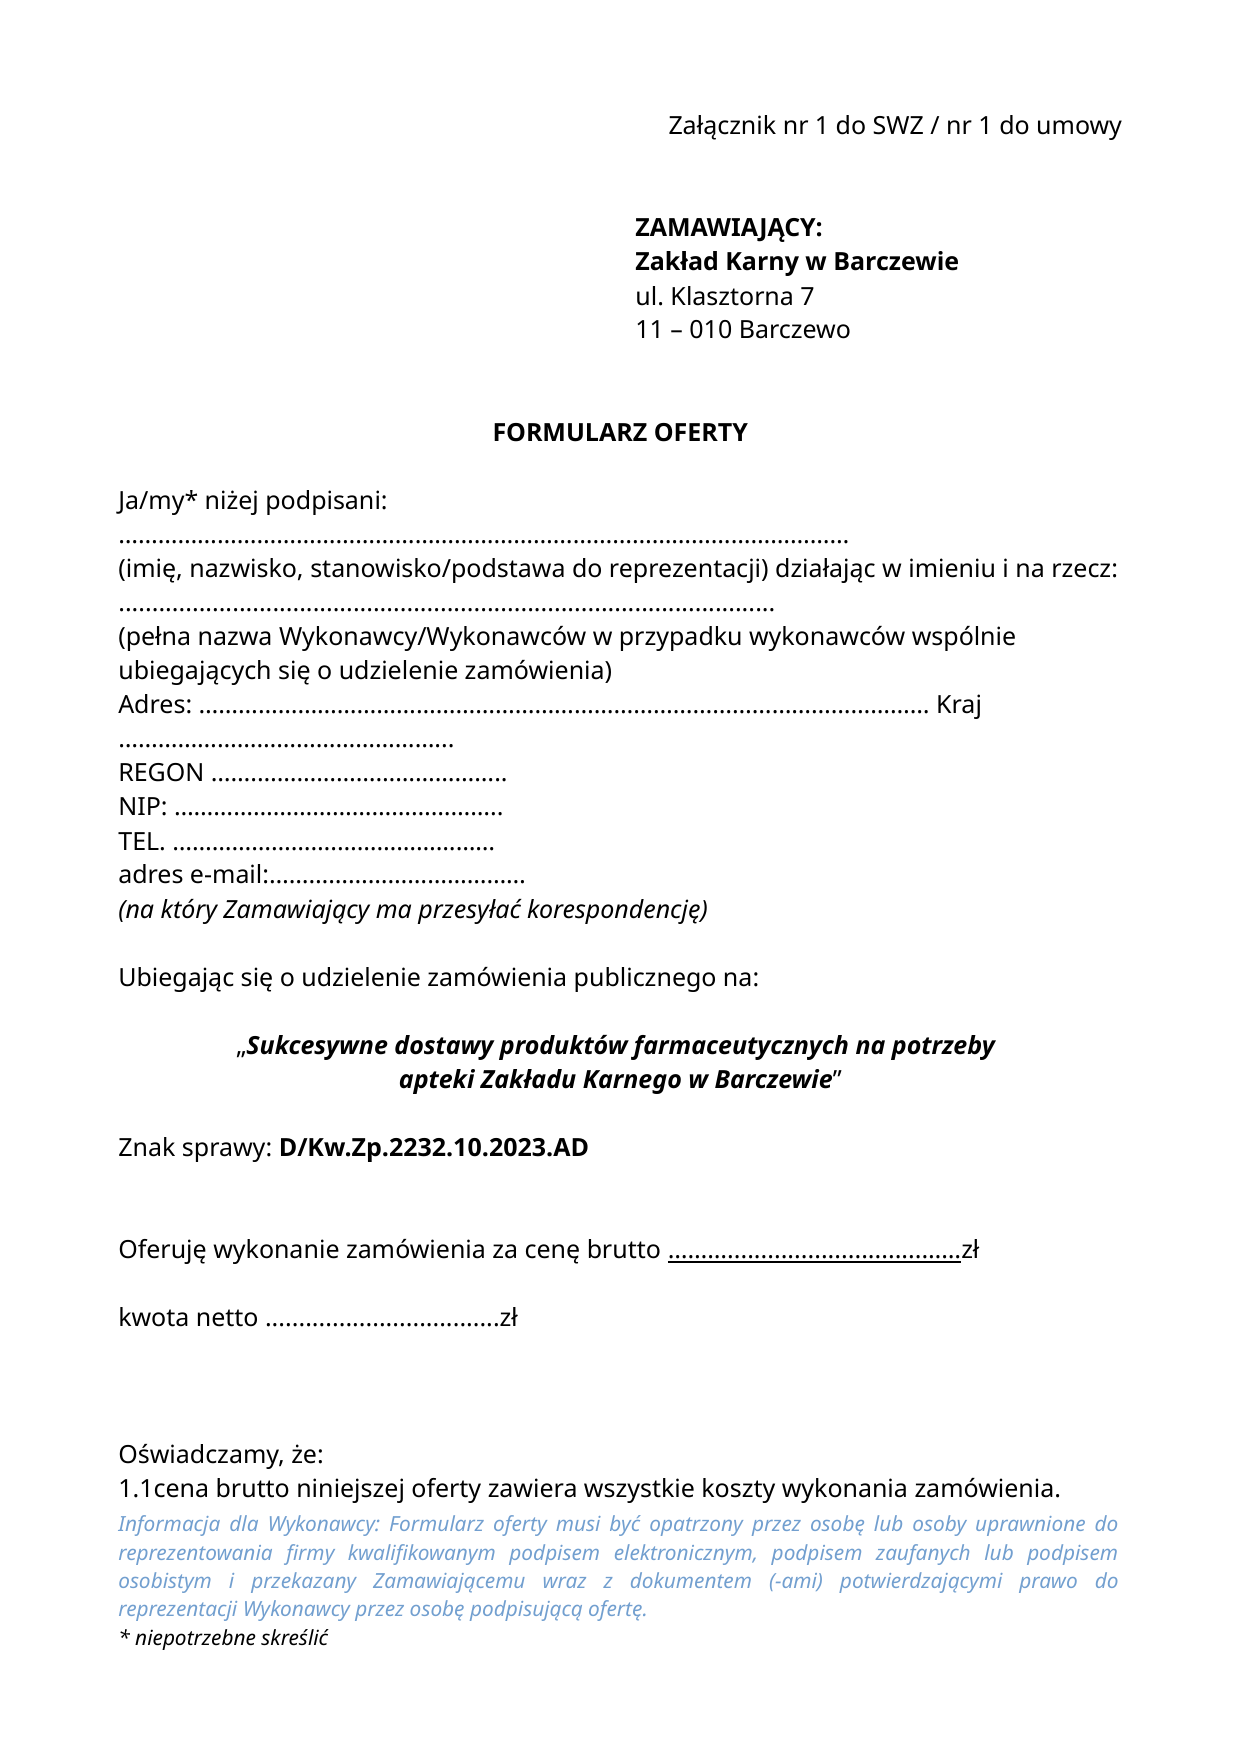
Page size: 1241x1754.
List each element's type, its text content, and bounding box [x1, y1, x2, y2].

text REGON …….……………………………….. [118, 755, 1122, 789]
text Adres: ………………………………………………………………………………………………… Kraj …………………………………………... [118, 687, 1122, 755]
text NIP: ………………………………………….. [118, 789, 1122, 823]
text (pełna nazwa Wykonawcy/Wykonawców w przypadku wykonawców wspólnie ubiegających się o udzielenie zamówienia) [118, 619, 1122, 687]
text ZAMAWIAJĄCY: [118, 210, 1122, 244]
text TEL. …………………….…………………… [118, 823, 1122, 857]
text apteki Zakładu Karnego w Barczewie” [118, 1062, 1122, 1096]
text FORMULARZ OFERTY [118, 414, 1122, 448]
text 11 – 010 Barczewo [118, 312, 1122, 346]
text „Sukcesywne dostawy produktów farmaceutycznych na potrzeby [118, 1027, 1122, 1062]
text Oferuję wykonanie zamówienia za cenę brutto ……….............................……zł [118, 1232, 1122, 1266]
text (na który Zamawiający ma przesyłać korespondencję) [118, 891, 1122, 925]
text Załącznik nr 1 do SWZ / nr 1 do umowy [118, 74, 1122, 142]
text (imię, nazwisko, stanowisko/podstawa do reprezentacji) działając w imieniu i na rzecz: .................................................................................................. [118, 551, 1122, 619]
text Zakład Karny w Barczewie [118, 244, 1122, 278]
text adres e-mail:………………………………… [118, 857, 1122, 891]
text Znak sprawy: D/Kw.Zp.2232.10.2023.AD [118, 1130, 1122, 1164]
text Ja/my* niżej podpisani: ………………………………………………………………………………………………… [118, 482, 1122, 551]
text ul. Klasztorna 7 [118, 278, 1122, 312]
text kwota netto ...................................zł [118, 1300, 1122, 1334]
text 1.1cena brutto niniejszej oferty zawiera wszystkie koszty wykonania zamówienia. [118, 1470, 1122, 1504]
text Ubiegając się o udzielenie zamówienia publicznego na: [118, 959, 1122, 993]
text Oświadczamy, że: [118, 1436, 1122, 1470]
